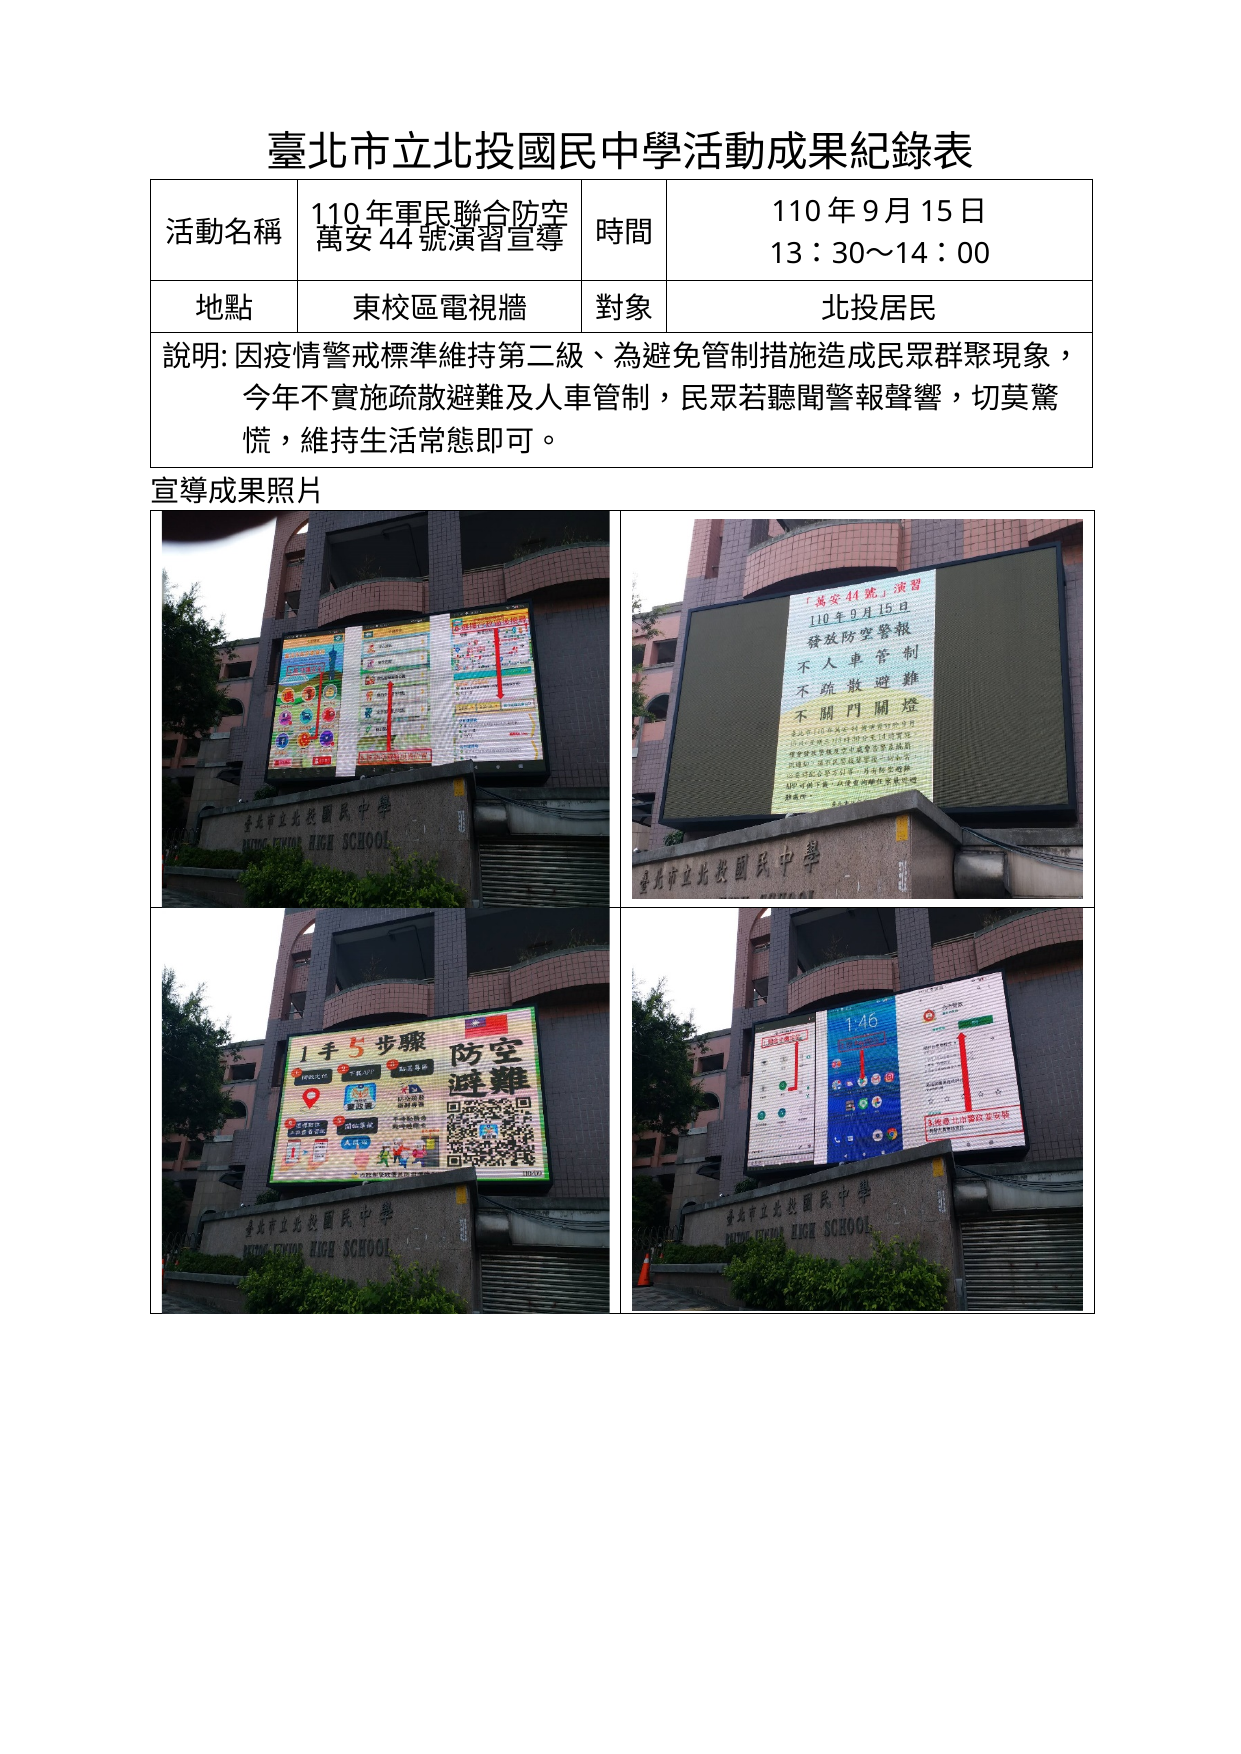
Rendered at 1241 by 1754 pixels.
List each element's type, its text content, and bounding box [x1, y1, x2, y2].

table_header [621, 511, 1094, 907]
picture [161, 511, 610, 1314]
table_cell 地點 [151, 281, 297, 332]
table_cell 北投居民 [667, 281, 1092, 332]
table_header 活動名稱 [151, 180, 297, 279]
picture [632, 908, 1083, 1311]
table_cell 東校區電視牆 [298, 281, 581, 332]
table_cell [621, 908, 1094, 1313]
table_cell [610, 908, 620, 1313]
table_header [151, 511, 161, 907]
table_cell 對象 [582, 281, 666, 332]
table_header 110年軍民聯合防空萬安44號演習宣導 [298, 180, 581, 279]
table_cell [151, 908, 161, 1313]
picture [632, 519, 1083, 899]
table_header 時間 [582, 180, 666, 279]
table_header [610, 511, 620, 907]
text 臺北市立北投國民中學活動成果紀錄表 [150, 118, 1090, 178]
table_header 110年9月15日 13：30～14：00 [667, 180, 1092, 279]
text 宣導成果照片 [150, 468, 1090, 510]
table_cell 說明: 因疫情警戒標準維持第二級、為避免管制措施造成民眾群聚現象，今年不實施疏散避難及人車管制，民眾若聽聞警報聲響，切莫驚慌，維持生活常態即可。 [151, 333, 1092, 467]
